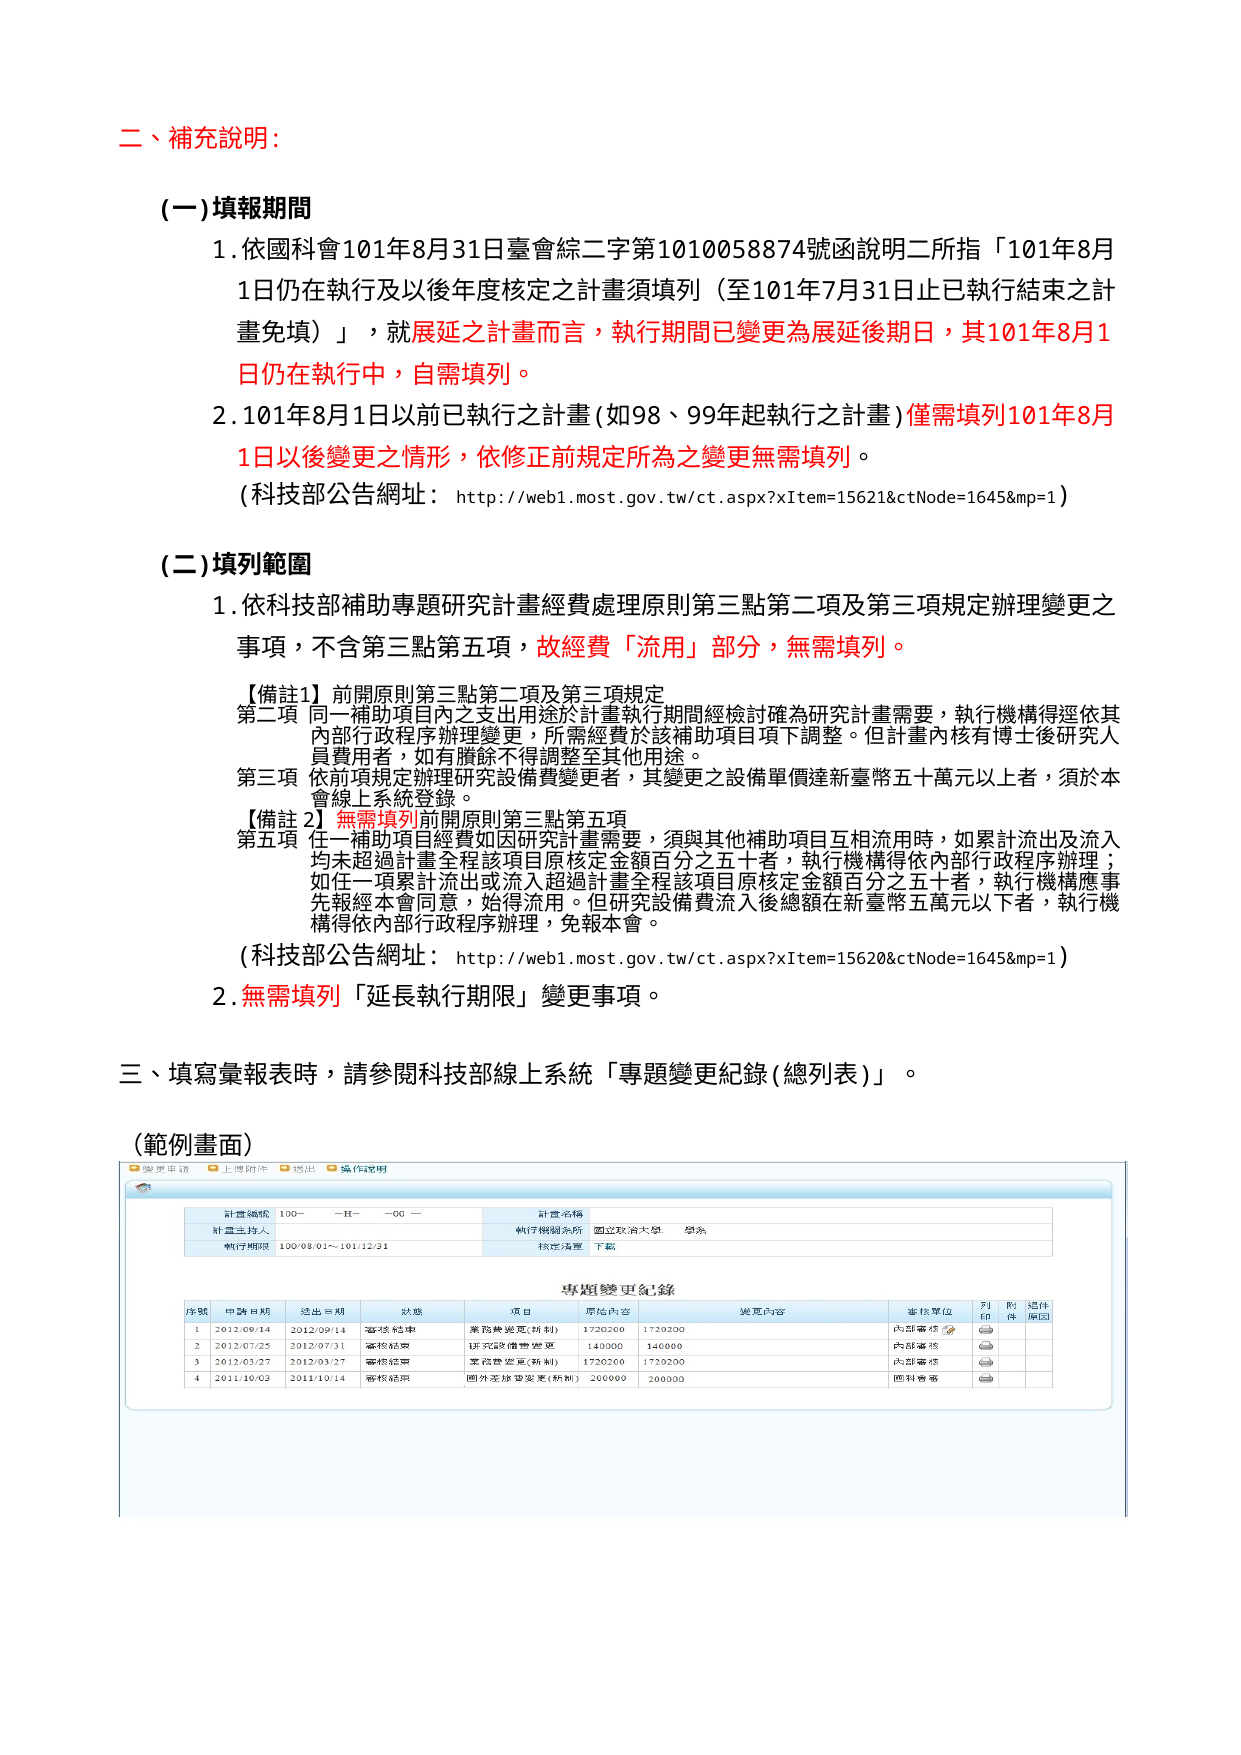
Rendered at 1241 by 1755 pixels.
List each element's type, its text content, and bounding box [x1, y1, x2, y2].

text 第二項 同一補助項目內之支出用途於計畫執行期間經檢討確為研究計畫需要，執行機構得逕依其內部行政程序辦理變更，所需經費於該補助項目項下調整。但計畫內核有博士後研究人員費用者，如有賸餘不得調整至其他用途。 [236, 706, 1122, 769]
text (一)填報期間 [157, 188, 1122, 225]
text 第三項 依前項規定辦理研究設備費變更者，其變更之設備單價達新臺幣五十萬元以上者，須於本會線上系統登錄。 [236, 769, 1122, 810]
text (科技部公告網址: http://web1.most.gov.tw/ct.aspx?xItem=15620&ctNode=1645&mp=1) [236, 935, 1122, 972]
text 【備註1】前開原則第三點第二項及第三項規定 [236, 685, 616, 706]
text 2.無需填列「延長執行期限」變更事項。 [211, 972, 1122, 1013]
text (二)填列範圍 [157, 545, 1122, 581]
text (科技部公告網址: http://web1.most.gov.tw/ct.aspx?xItem=15621&ctNode=1645&mp=1) [236, 475, 1122, 511]
text 【備註1】前開原則第三點第二項及第三項規定 [611, 685, 1122, 706]
text 【備註2】無需填列前開原則第三點第五項 [236, 810, 387, 831]
text 二、補充說明: [118, 118, 1122, 154]
text （範例畫面） [118, 1125, 1122, 1161]
text 1.依科技部補助專題研究計畫經費處理原則第三點第二項及第三項規定辦理變更之事項，不含第三點第五項，故經費「流用」部分，無需填列。 [211, 581, 1122, 664]
text 【備註2】無需填列前開原則第三點第五項 [385, 810, 1122, 831]
text 2.101年8月1日以前已執行之計畫(如98、99年起執行之計畫)僅需填列101年8月1日以後變更之情形，依修正前規定所為之變更無需填列。 [211, 391, 1122, 475]
text 三、填寫彙報表時，請參閱科技部線上系統「專題變更紀錄(總列表)」。 [118, 1055, 1122, 1091]
text 1.依國科會101年8月31日臺會綜二字第1010058874號函說明二所指「101年8月1日仍在執行及以後年度核定之計畫須填列（至101年7月31日止已執行結束之計畫免填）」，就展延之計畫而言，執行期間已變更為展延後期日，其101年8月1日仍在執行中，自需填列。 [211, 225, 1122, 391]
text 第五項 任一補助項目經費如因研究計畫需要，須與其他補助項目互相流用時，如累計流出及流入均未超過計畫全程該項目原核定金額百分之五十者，執行機構得依內部行政程序辦理；如任一項累計流出或流入超過計畫全程該項目原核定金額百分之五十者，執行機構應事先報經本會同意，始得流用。但研究設備費流入後總額在新臺幣五萬元以下者，執行機構得依內部行政程序辦理，免報本會。 [236, 831, 1122, 935]
